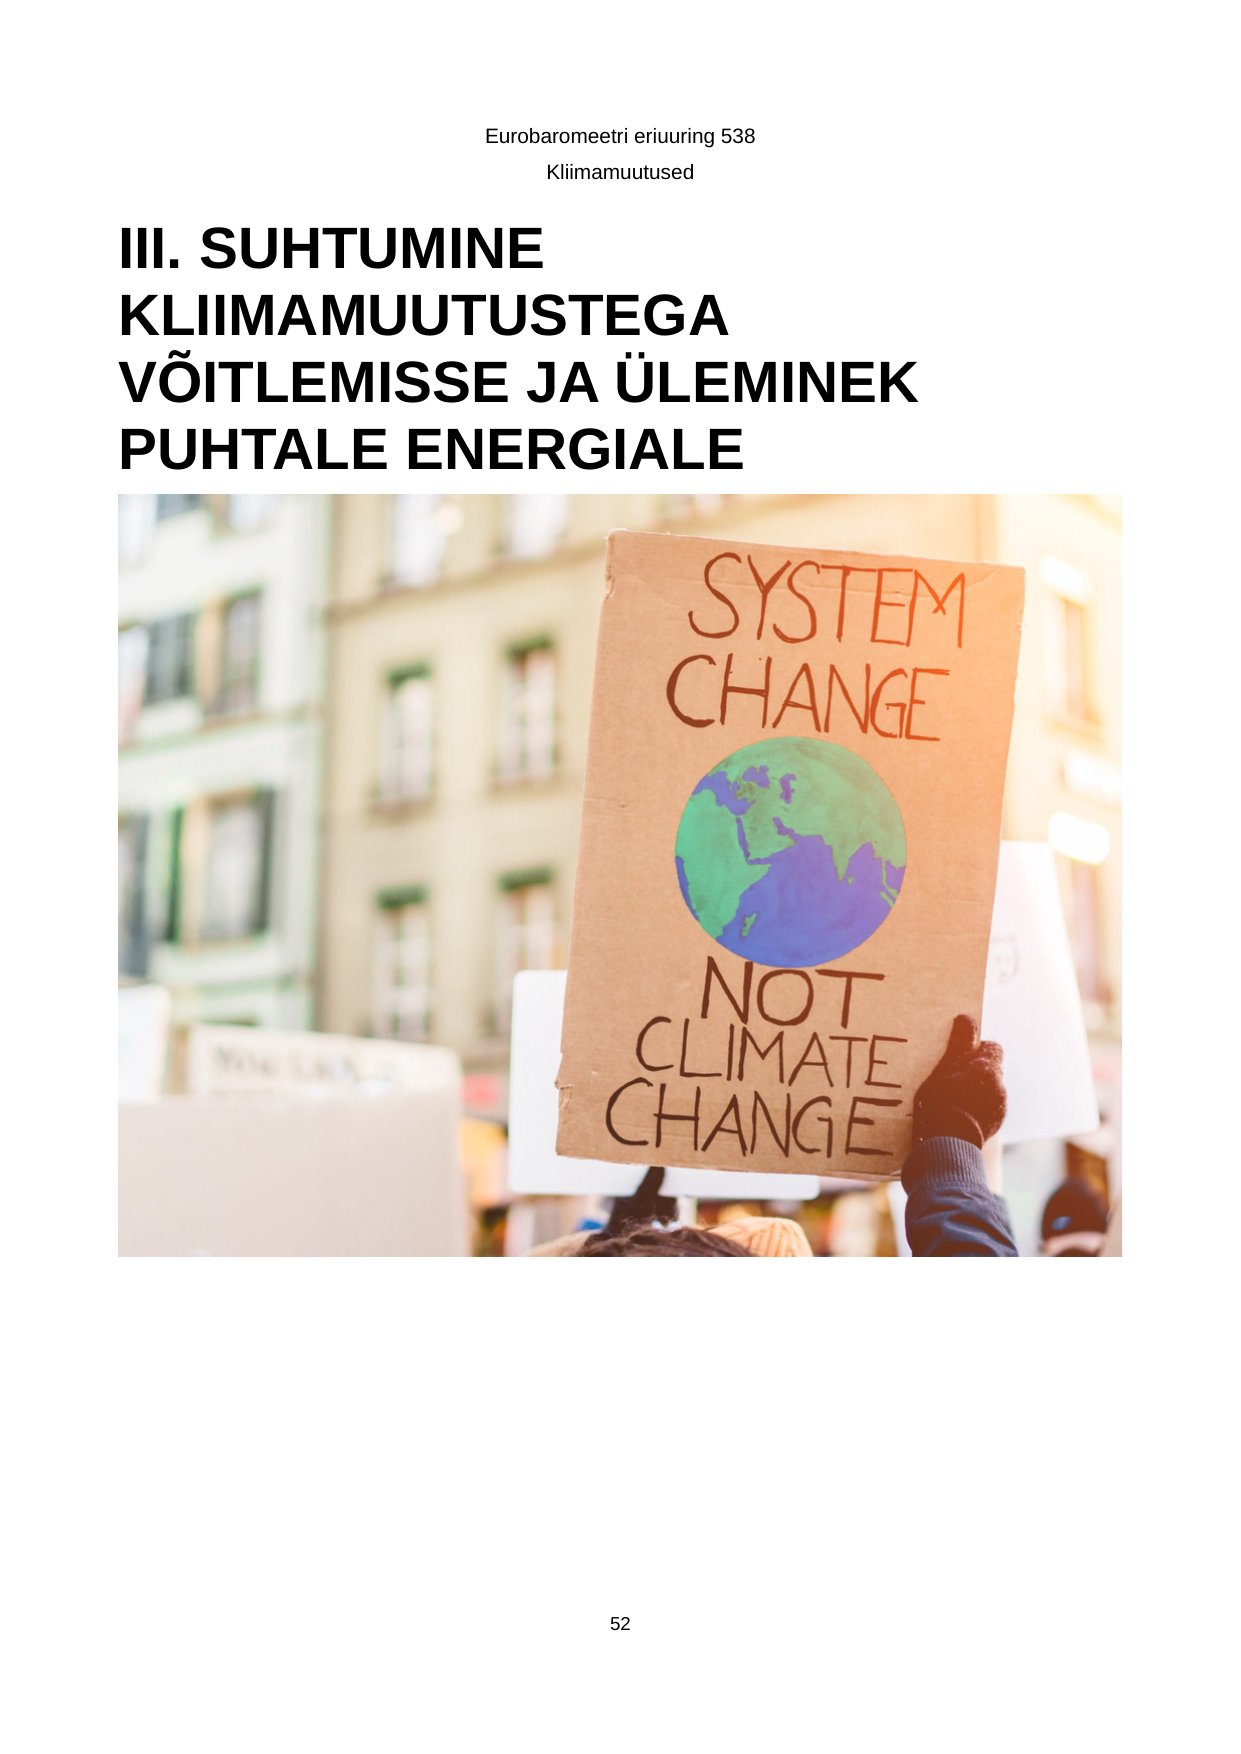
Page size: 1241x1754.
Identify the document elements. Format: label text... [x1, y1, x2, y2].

picture [118, 494, 1123, 1257]
subtitle III. SUHTUMINE KLIIMAMUUTUSTEGA VÕITLEMISSE JA ÜLEMINEK PUHTALE ENERGIALE [118, 213, 1122, 482]
